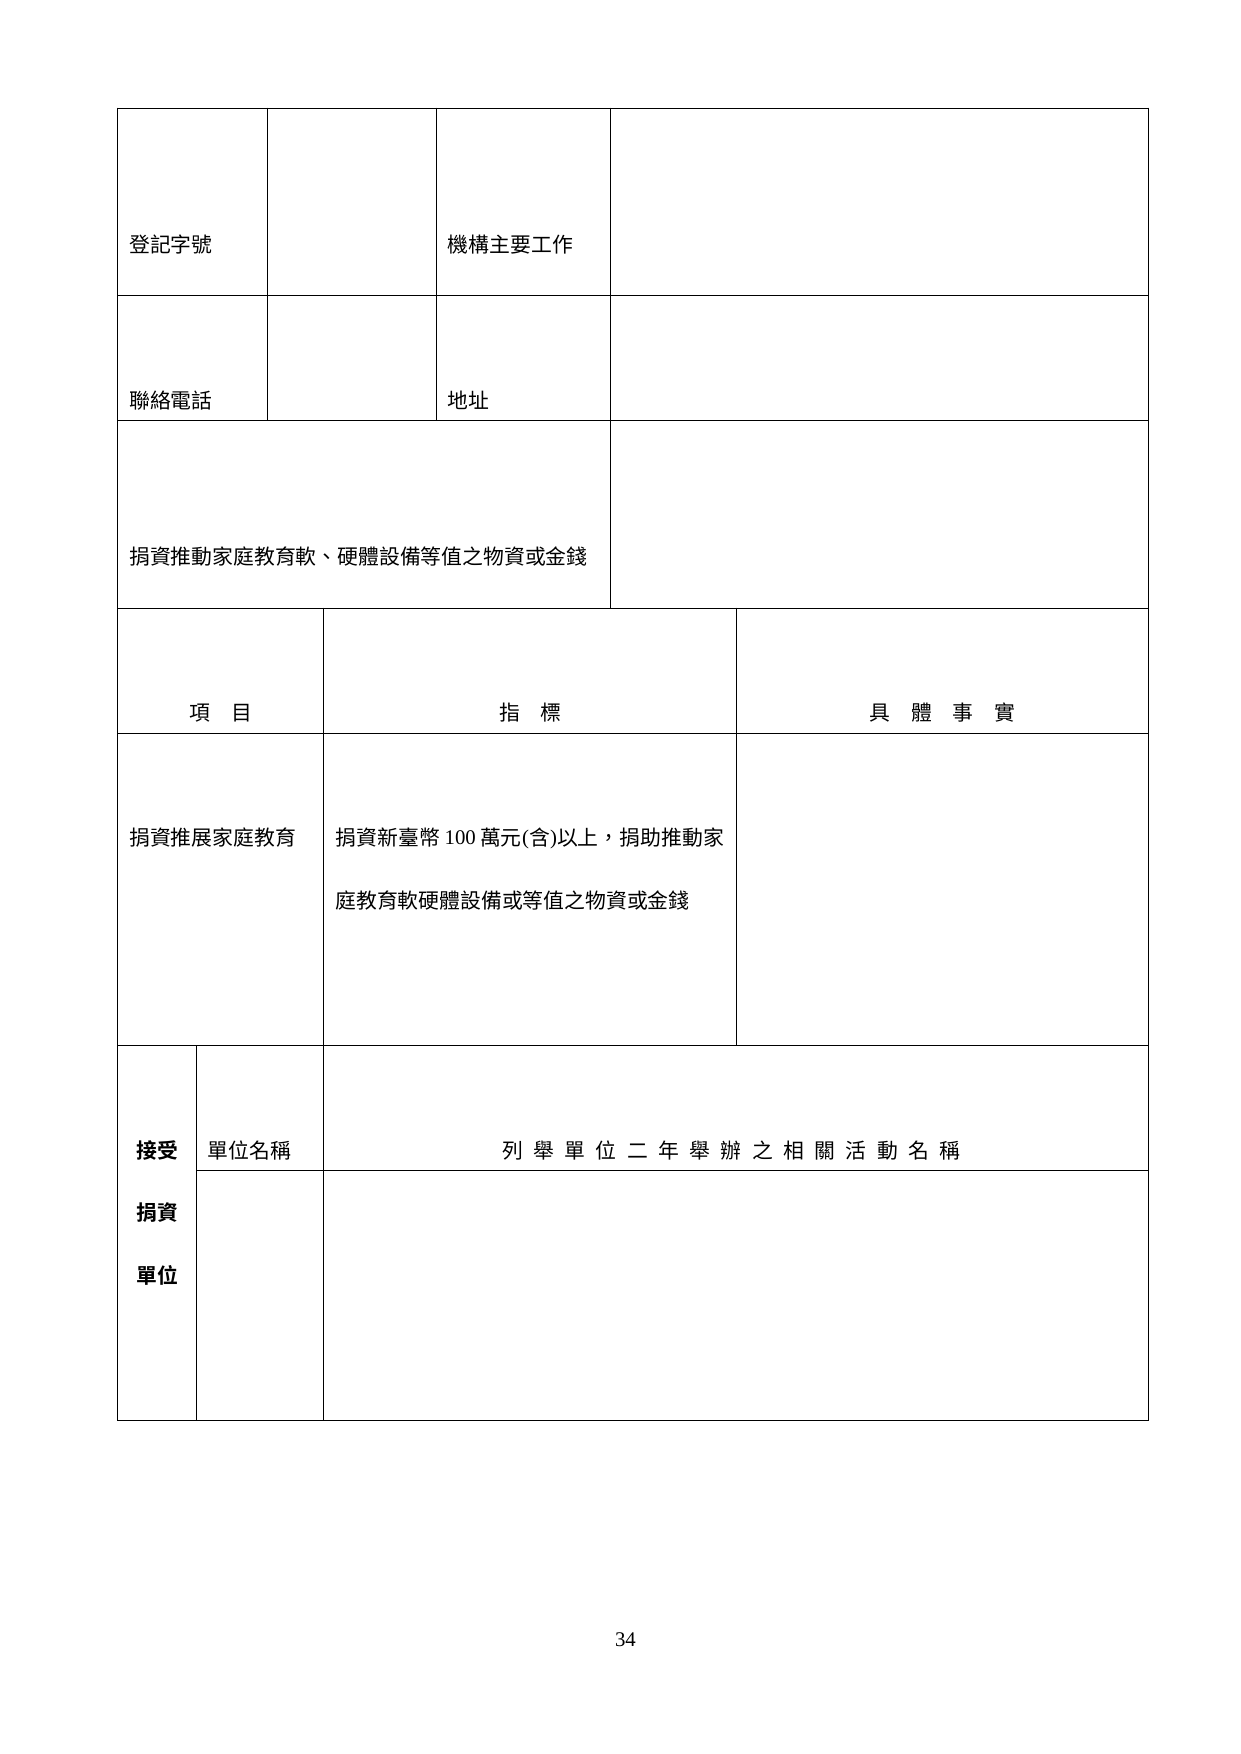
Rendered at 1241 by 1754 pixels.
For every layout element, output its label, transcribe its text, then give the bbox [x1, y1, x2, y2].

table_cell [268, 109, 436, 295]
table_cell 登記字號 [118, 109, 267, 295]
table_cell [197, 1171, 323, 1420]
table_cell [324, 1171, 1148, 1420]
table_cell [611, 421, 1148, 608]
table_cell 指 標 [324, 609, 736, 733]
table_cell 機構主要工作 [437, 109, 610, 295]
table_cell 項 目 [118, 609, 323, 733]
table_cell 單位名稱 [197, 1046, 323, 1170]
table_cell 捐資推展家庭教育 [118, 734, 323, 1045]
table_cell [268, 296, 436, 420]
table_cell [611, 296, 1148, 420]
table_cell 地址 [437, 296, 610, 420]
table_cell [737, 734, 1148, 1045]
table_cell 捐資新臺幣100萬元(含)以上，捐助推動家庭教育軟硬體設備或等值之物資或金錢 [324, 734, 736, 1045]
table_cell 具 體 事 實 [737, 609, 1148, 733]
table_cell 捐資推動家庭教育軟、硬體設備等值之物資或金錢 [118, 421, 610, 608]
table_cell [611, 109, 1148, 295]
table_cell 列 舉 單 位 二 年 舉 辦 之 相 關 活 動 名 稱 [324, 1046, 1148, 1170]
table_cell 聯絡電話 [118, 296, 267, 420]
table_cell 接受捐資單位 [118, 1046, 196, 1420]
